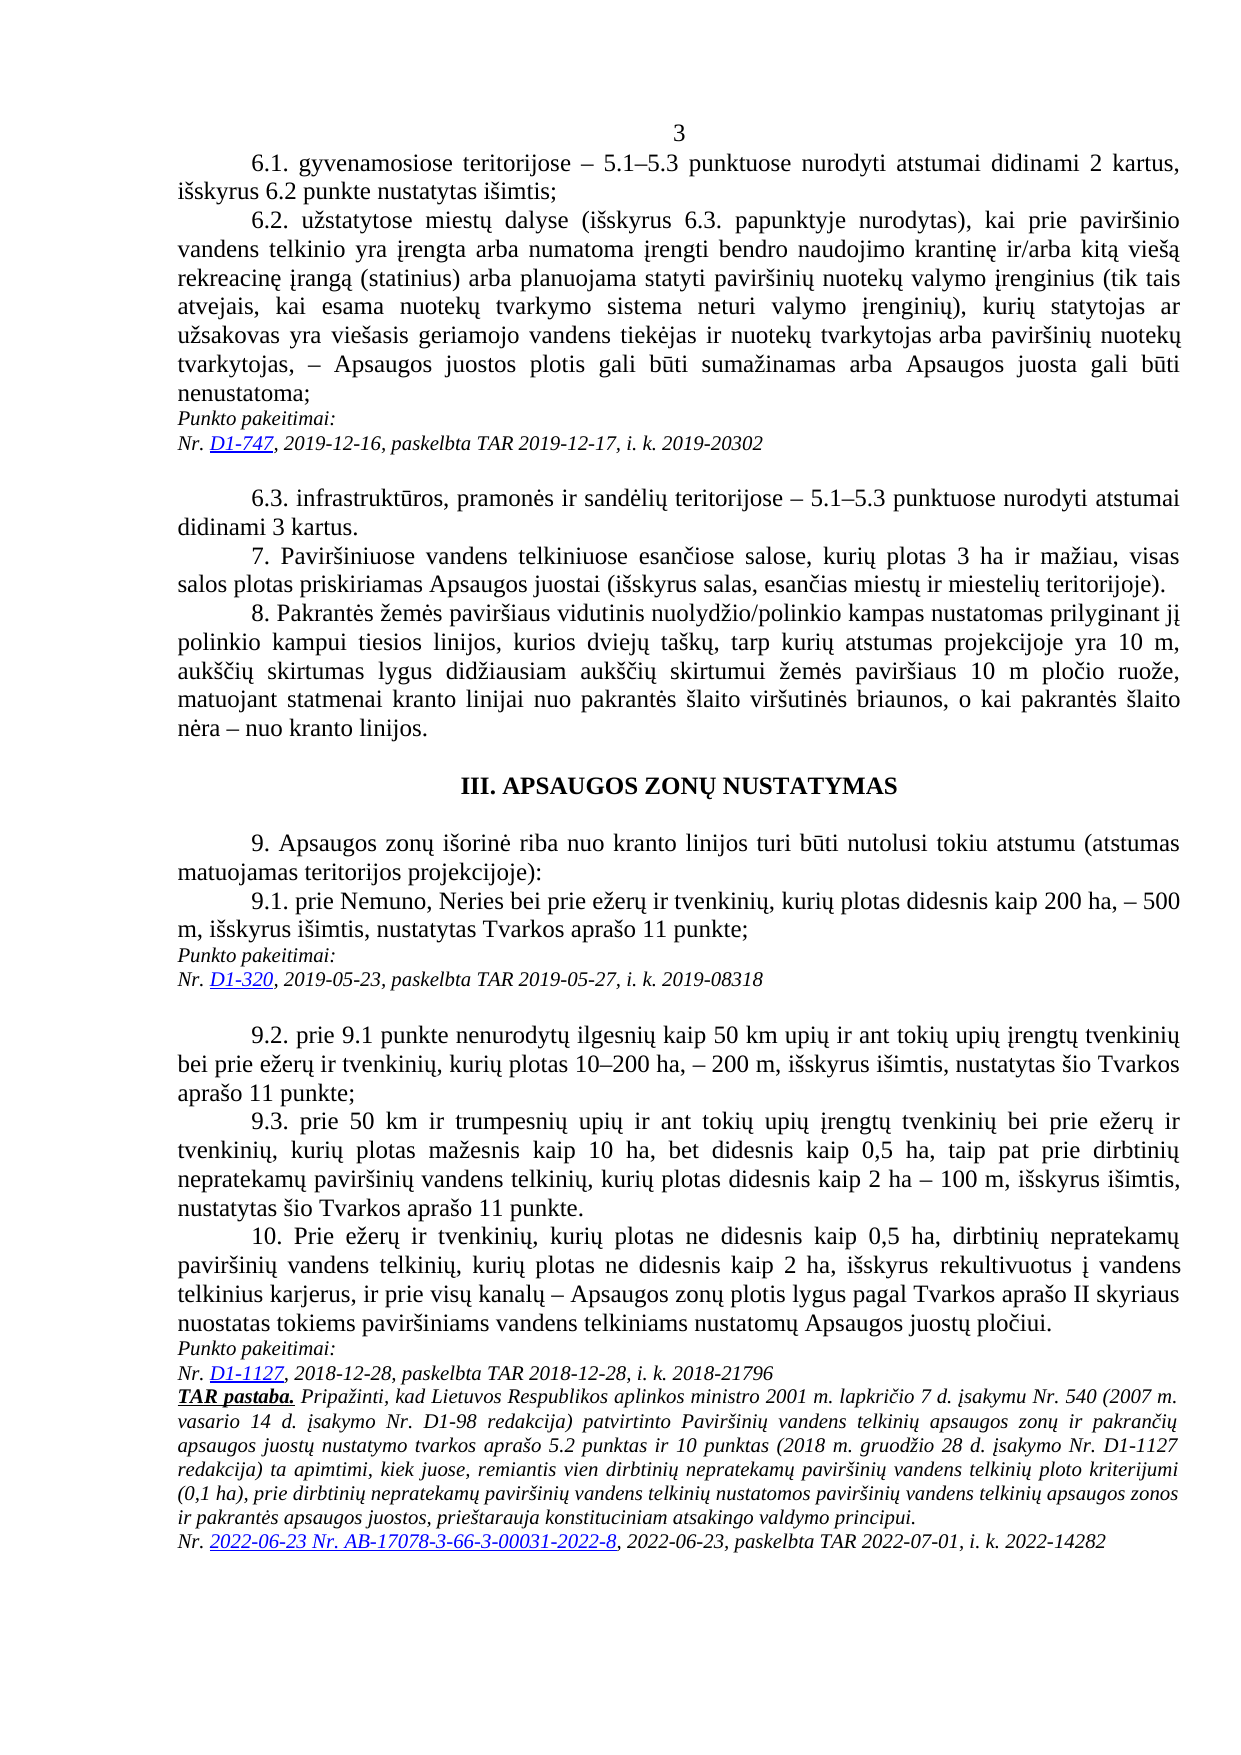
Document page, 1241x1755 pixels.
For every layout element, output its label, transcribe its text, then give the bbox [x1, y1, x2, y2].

text 6.3. infrastruktūros, pramonės ir sandėlių teritorijose – 5.1–5.3 punktuose nurodyti atstumai didinami 3 kartus. [177, 483, 1181, 541]
text Nr. 2022-06-23 Nr. AB-17078-3-66-3-00031-2022-8, 2022-06-23, paskelbta TAR 2022-07-01, i. k. 2022-14282 [177, 1529, 1181, 1553]
text 10. Prie ežerų ir tvenkinių, kurių plotas ne didesnis kaip 0,5 ha, dirbtinių nepratekamų paviršinių vandens telkinių, kurių plotas ne didesnis kaip 2 ha, išskyrus rekultivuotus į vandens telkinius karjerus, ir prie visų kanalų – Apsaugos zonų plotis lygus pagal Tvarkos aprašo II skyriaus nuostatas tokiems paviršiniams vandens telkiniams nustatomų Apsaugos juostų pločiui. [177, 1221, 1181, 1336]
text 6.2. užstatytose miestų dalyse (išskyrus 6.3. papunktyje nurodytas), kai prie paviršinio vandens telkinio yra įrengta arba numatoma įrengti bendro naudojimo krantinę ir/arba kitą viešą rekreacinę įrangą (statinius) arba planuojama statyti paviršinių nuotekų valymo įrenginius (tik tais atvejais, kai esama nuotekų tvarkymo sistema neturi valymo įrenginių), kurių statytojas ar užsakovas yra viešasis geriamojo vandens tiekėjas ir nuotekų tvarkytojas arba paviršinių nuotekų tvarkytojas, – Apsaugos juostos plotis gali būti sumažinamas arba Apsaugos juosta gali būti nenustatoma; [177, 205, 1181, 406]
text 7. Paviršiniuose vandens telkiniuose esančiose salose, kurių plotas 3 ha ir mažiau, visas salos plotas priskiriamas Apsaugos juostai (išskyrus salas, esančias miestų ir miestelių teritorijoje). [177, 541, 1181, 598]
text 8. Pakrantės žemės paviršiaus vidutinis nuolydžio/polinkio kampas nustatomas prilyginant jį polinkio kampui tiesios linijos, kurios dviejų taškų, tarp kurių atstumas projekcijoje yra 10 m, aukščių skirtumas lygus didžiausiam aukščių skirtumui žemės paviršiaus 10 m pločio ruože, matuojant statmenai kranto linijai nuo pakrantės šlaito viršutinės briaunos, o kai pakrantės šlaito nėra – nuo kranto linijos. [177, 598, 1181, 742]
text III. APSAUGOS ZONŲ NUSTATYMAS [177, 771, 1181, 799]
text Nr. D1-320, 2019-05-23, paskelbta TAR 2019-05-27, i. k. 2019-08318 [177, 967, 1181, 991]
text 9. Apsaugos zonų išorinė riba nuo kranto linijos turi būti nutolusi tokiu atstumu (atstumas matuojamas teritorijos projekcijoje): [177, 828, 1181, 886]
text 9.3. prie 50 km ir trumpesnių upių ir ant tokių upių įrengtų tvenkinių bei prie ežerų ir tvenkinių, kurių plotas mažesnis kaip 10 ha, bet didesnis kaip 0,5 ha, taip pat prie dirbtinių nepratekamų paviršinių vandens telkinių, kurių plotas didesnis kaip 2 ha – 100 m, išskyrus išimtis, nustatytas šio Tvarkos aprašo 11 punkte. [177, 1106, 1181, 1221]
text 9.1. prie Nemuno, Neries bei prie ežerų ir tvenkinių, kurių plotas didesnis kaip 200 ha, – 500 m, išskyrus išimtis, nustatytas Tvarkos aprašo 11 punkte; [177, 886, 1181, 943]
text Nr. D1-747, 2019-12-16, paskelbta TAR 2019-12-17, i. k. 2019-20302 [177, 430, 1181, 454]
text Punkto pakeitimai: [177, 406, 1181, 430]
text Nr. D1-1127, 2018-12-28, paskelbta TAR 2018-12-28, i. k. 2018-21796 [177, 1360, 1181, 1384]
text TAR pastaba. Pripažinti, kad Lietuvos Respublikos aplinkos ministro 2001 m. lapkričio 7 d. įsakymu Nr. 540 (2007 m. vasario 14 d. įsakymo Nr. D1-98 redakcija) patvirtinto Paviršinių vandens telkinių apsaugos zonų ir pakrančių apsaugos juostų nustatymo tvarkos aprašo 5.2 punktas ir 10 punktas (2018 m. gruodžio 28 d. įsakymo Nr. D1-1127 redakcija) ta apimtimi, kiek juose, remiantis vien dirbtinių nepratekamų paviršinių vandens telkinių ploto kriterijumi (0,1 ha), prie dirbtinių nepratekamų paviršinių vandens telkinių nustatomos paviršinių vandens telkinių apsaugos zonos ir pakrantės apsaugos juostos, prieštarauja konstituciniam atsakingo valdymo principui. [177, 1384, 1181, 1529]
text Punkto pakeitimai: [177, 943, 1181, 967]
text 6.1. gyvenamosiose teritorijose – 5.1–5.3 punktuose nurodyti atstumai didinami 2 kartus, išskyrus 6.2 punkte nustatytas išimtis; [177, 148, 1181, 205]
text Punkto pakeitimai: [177, 1336, 1181, 1360]
text 9.2. prie 9.1 punkte nenurodytų ilgesnių kaip 50 km upių ir ant tokių upių įrengtų tvenkinių bei prie ežerų ir tvenkinių, kurių plotas 10–200 ha, – 200 m, išskyrus išimtis, nustatytas šio Tvarkos aprašo 11 punkte; [177, 1020, 1181, 1106]
